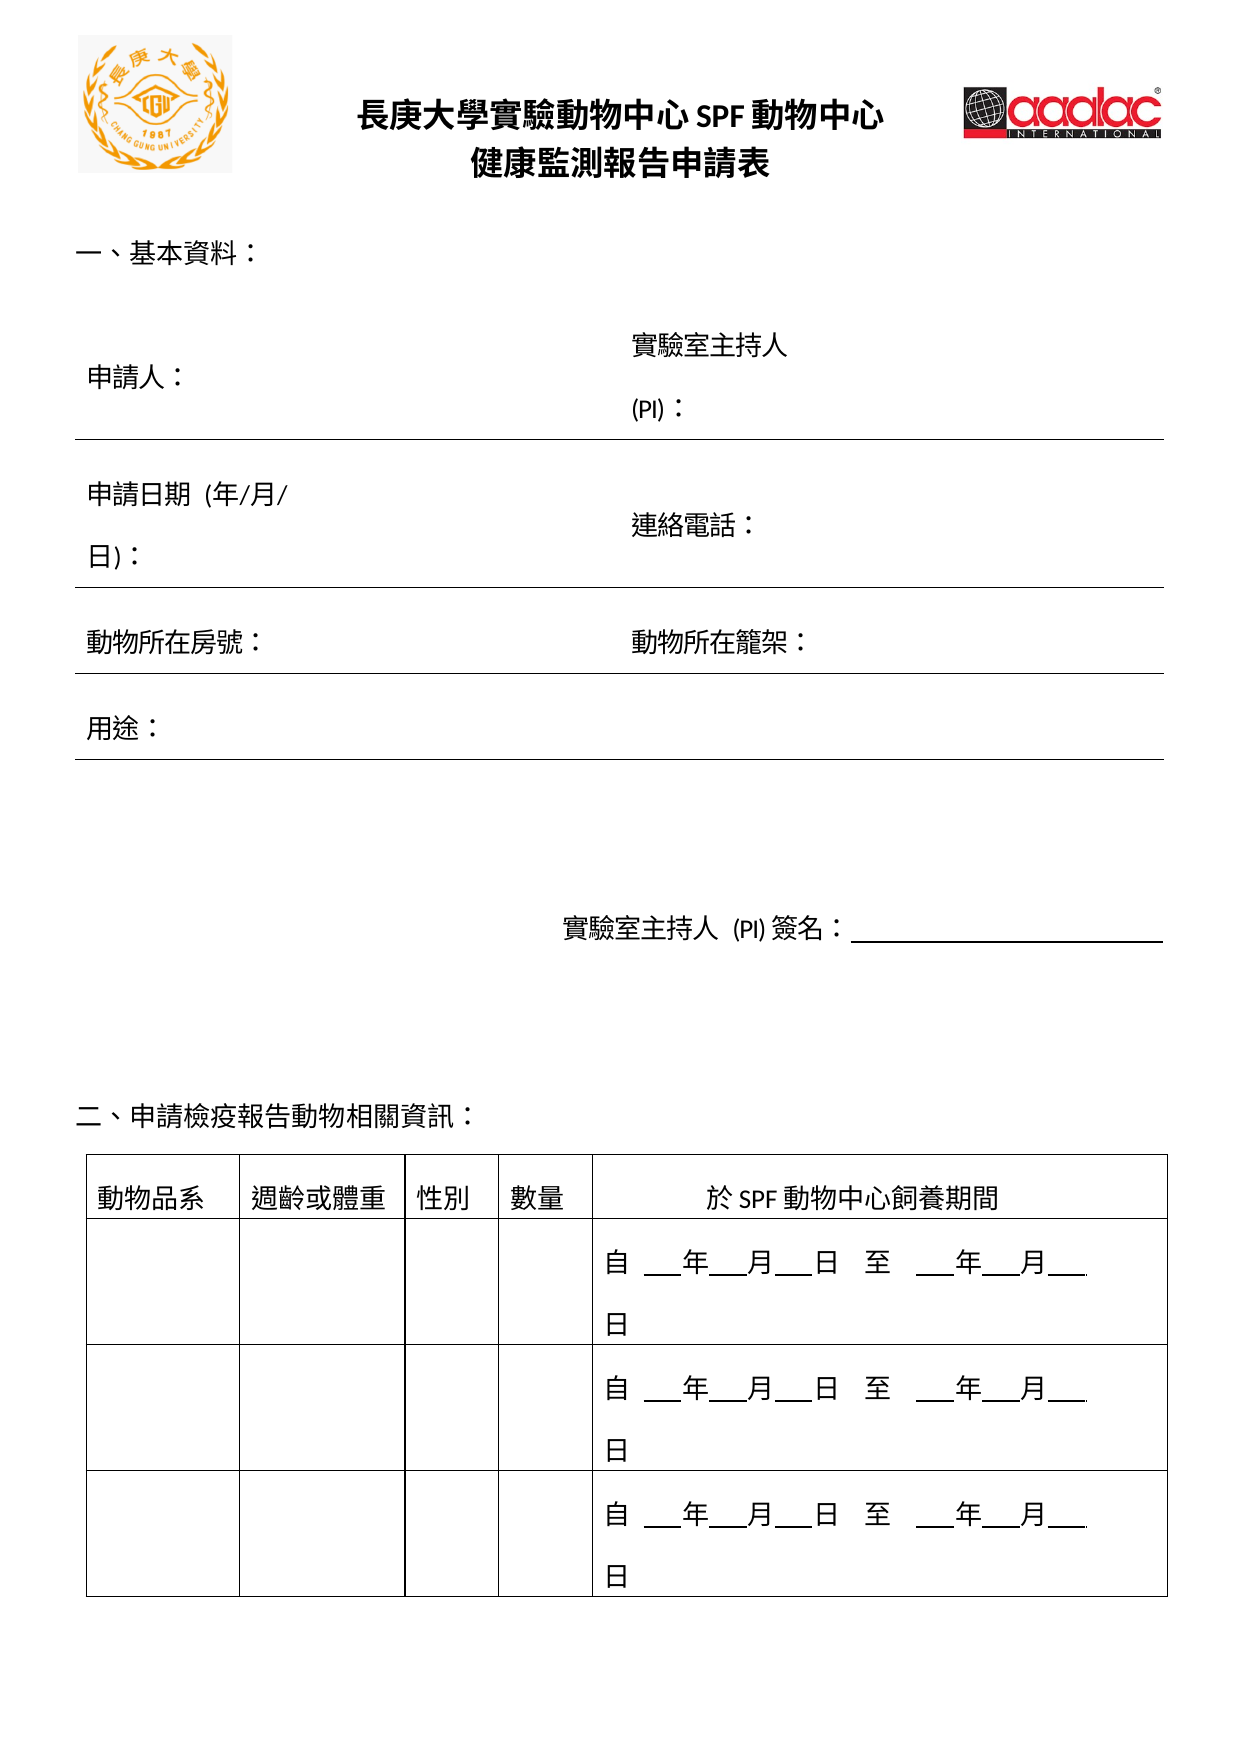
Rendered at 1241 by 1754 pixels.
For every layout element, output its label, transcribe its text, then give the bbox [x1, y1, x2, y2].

table_cell [87, 1345, 239, 1470]
table_header 數量 [499, 1155, 592, 1218]
table_header 動物品系 [87, 1155, 239, 1218]
table_header 實驗室主持人 (PI)： [620, 291, 872, 439]
text 一、基本資料： [75, 210, 1165, 272]
table_header [355, 291, 619, 439]
table_header 性別 [406, 1155, 498, 1218]
table_cell [406, 1471, 498, 1596]
table_cell [499, 1471, 592, 1596]
table_cell [499, 1345, 592, 1470]
table_cell [87, 1219, 239, 1344]
table_cell 申請日期 (年/月/日)： [75, 440, 355, 587]
table_header 週齡或體重 [240, 1155, 404, 1218]
table_cell 動物所在籠架： [620, 588, 872, 673]
text 二、申請檢疫報告動物相關資訊： [75, 1073, 1111, 1135]
table_cell [87, 1471, 239, 1596]
table_cell 動物所在房號： [75, 588, 355, 673]
table_header [872, 291, 1164, 439]
table_cell [179, 674, 1164, 759]
table_cell 自 年 月 日 至 年 月 日 [593, 1471, 1167, 1596]
table_header 申請人： [75, 291, 355, 439]
text 實驗室主持人 (PI) 簽名： [562, 885, 1165, 948]
table_cell [355, 440, 619, 587]
table_cell 自 年 月 日 至 年 月 日 [593, 1219, 1167, 1344]
table_cell [406, 1219, 498, 1344]
table_cell 自 年 月 日 至 年 月 日 [593, 1345, 1167, 1470]
table_cell [872, 440, 1164, 587]
table_cell 連絡電話： [620, 440, 872, 587]
table_cell [499, 1219, 592, 1344]
table_header 於SPF動物中心飼養期間 [593, 1155, 1167, 1218]
table_cell [240, 1471, 404, 1596]
table_cell [240, 1219, 404, 1344]
table_cell [872, 588, 1164, 673]
table_cell [355, 588, 619, 673]
table_cell [240, 1345, 404, 1470]
table_cell [406, 1345, 498, 1470]
table_cell 用途： [75, 674, 178, 759]
